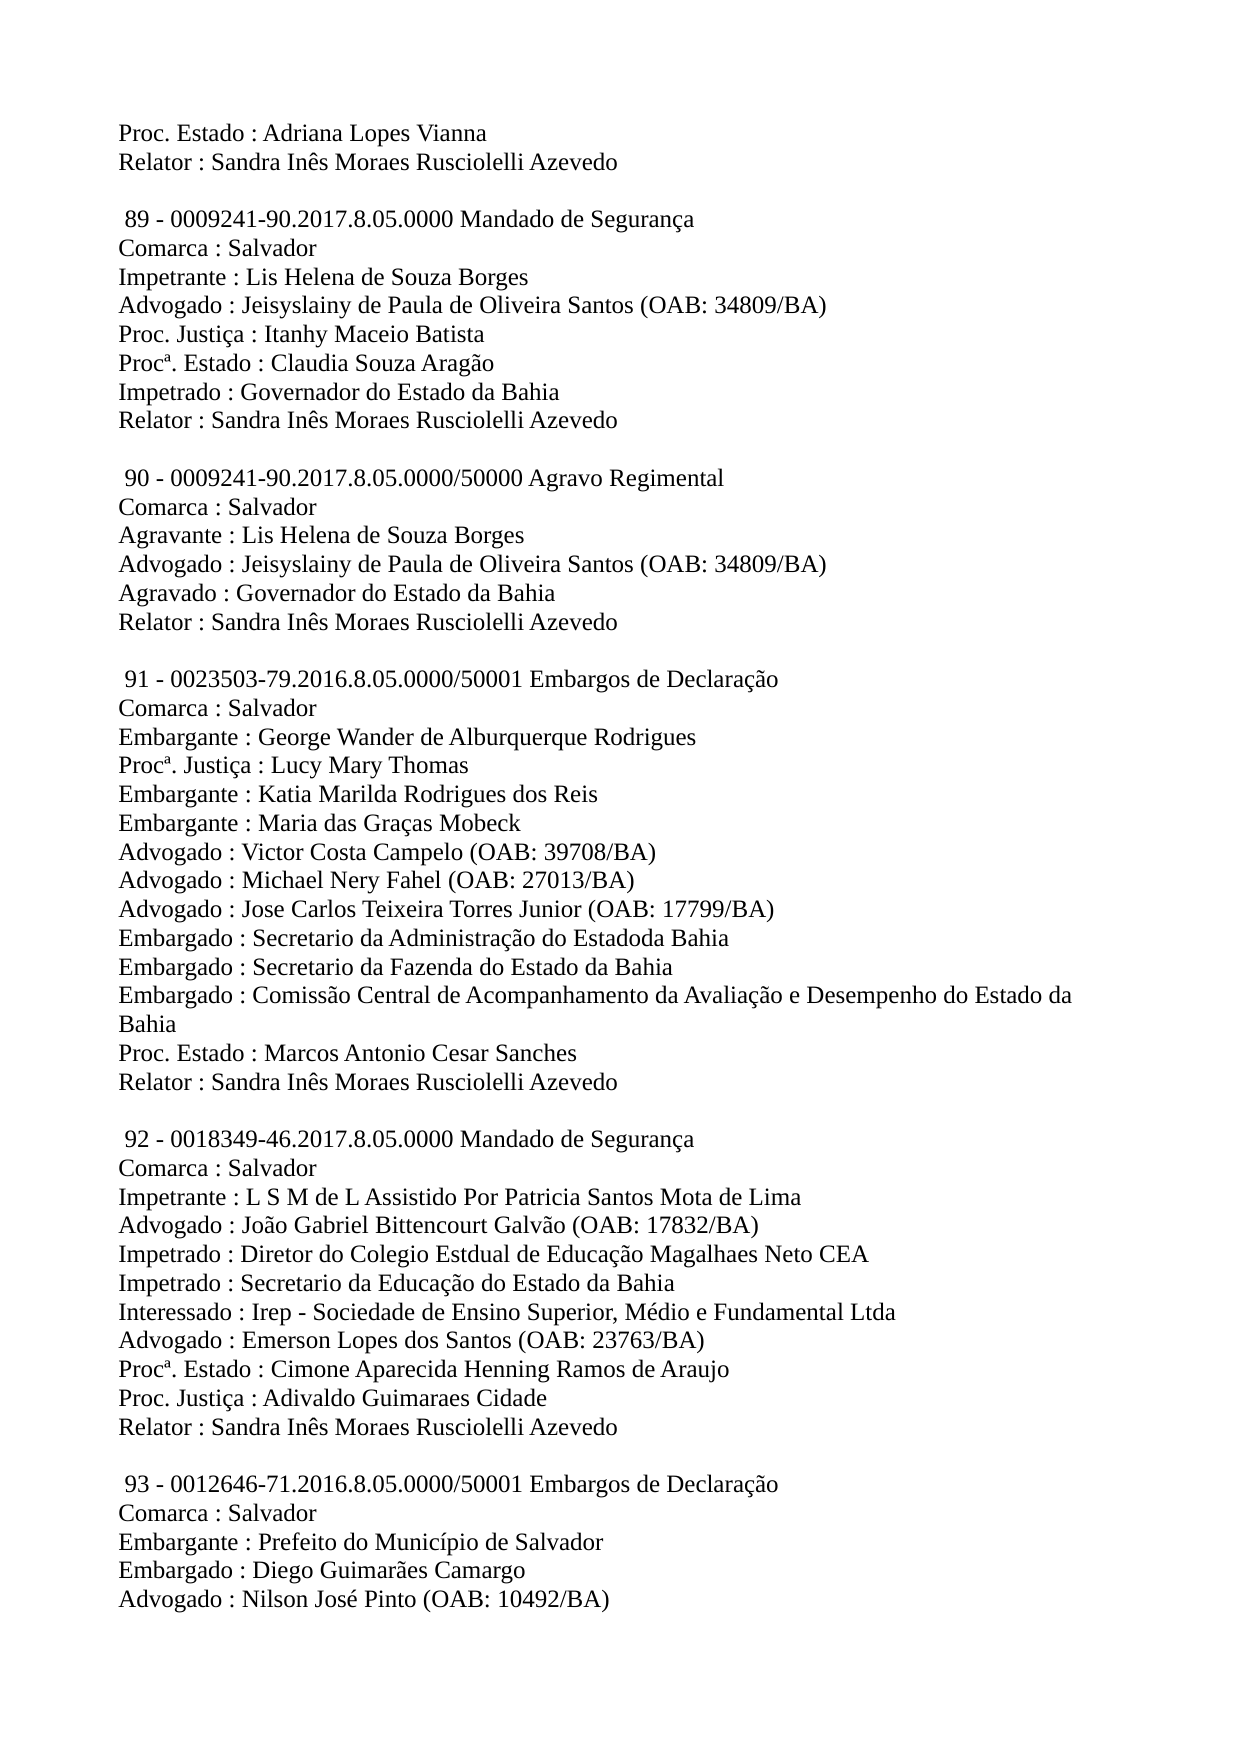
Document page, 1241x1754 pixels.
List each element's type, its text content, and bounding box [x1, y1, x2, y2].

text Comarca : Salvador [118, 693, 1122, 722]
text Advogado : Michael Nery Fahel (OAB: 27013/BA) [118, 866, 1122, 894]
text Impetrante : L S M de L Assistido Por Patricia Santos Mota de Lima [118, 1182, 1122, 1211]
text Impetrado : Governador do Estado da Bahia [118, 377, 1122, 406]
text Advogado : Victor Costa Campelo (OAB: 39708/BA) [118, 837, 1122, 866]
text Embargado : Diego Guimarães Camargo [118, 1556, 1122, 1584]
text Procª. Estado : Cimone Aparecida Henning Ramos de Araujo [118, 1354, 1122, 1383]
text Comarca : Salvador [118, 1498, 1122, 1527]
text Advogado : Jeisyslainy de Paula de Oliveira Santos (OAB: 34809/BA) [118, 549, 1122, 578]
text Advogado : Jose Carlos Teixeira Torres Junior (OAB: 17799/BA) [118, 894, 1122, 923]
text Embargado : Comissão Central de Acompanhamento da Avaliação e Desempenho do Estado da Bahia [118, 981, 1122, 1038]
text Impetrado : Secretario da Educação do Estado da Bahia [118, 1268, 1122, 1297]
text Advogado : João Gabriel Bittencourt Galvão (OAB: 17832/BA) [118, 1211, 1122, 1239]
text Impetrado : Diretor do Colegio Estdual de Educação Magalhaes Neto CEA [118, 1239, 1122, 1268]
text Embargante : George Wander de Alburquerque Rodrigues [118, 722, 1122, 751]
text Advogado : Emerson Lopes dos Santos (OAB: 23763/BA) [118, 1326, 1122, 1354]
text Comarca : Salvador [118, 492, 1122, 521]
text Interessado : Irep - Sociedade de Ensino Superior, Médio e Fundamental Ltda [118, 1297, 1122, 1326]
text 93 - 0012646-71.2016.8.05.0000/50001 Embargos de Declaração [118, 1469, 1101, 1498]
text Relator : Sandra Inês Moraes Rusciolelli Azevedo [118, 607, 1122, 636]
text 90 - 0009241-90.2017.8.05.0000/50000 Agravo Regimental [118, 463, 1101, 492]
text Advogado : Nilson José Pinto (OAB: 10492/BA) [118, 1584, 1122, 1613]
text Agravado : Governador do Estado da Bahia [118, 578, 1122, 607]
text Embargado : Secretario da Fazenda do Estado da Bahia [118, 952, 1122, 981]
text Relator : Sandra Inês Moraes Rusciolelli Azevedo [118, 147, 1122, 176]
text Impetrante : Lis Helena de Souza Borges [118, 262, 1122, 291]
text Procª. Estado : Claudia Souza Aragão [118, 348, 1122, 377]
text Embargante : Katia Marilda Rodrigues dos Reis [118, 779, 1122, 808]
text Comarca : Salvador [118, 1153, 1122, 1182]
text 91 - 0023503-79.2016.8.05.0000/50001 Embargos de Declaração [118, 664, 1101, 693]
text Proc. Estado : Adriana Lopes Vianna [118, 118, 1122, 147]
text Proc. Justiça : Adivaldo Guimaraes Cidade [118, 1383, 1122, 1412]
text Comarca : Salvador [118, 233, 1122, 262]
text Proc. Estado : Marcos Antonio Cesar Sanches [118, 1038, 1122, 1067]
text Embargante : Prefeito do Município de Salvador [118, 1527, 1122, 1556]
text 89 - 0009241-90.2017.8.05.0000 Mandado de Segurança [118, 204, 1101, 233]
text 92 - 0018349-46.2017.8.05.0000 Mandado de Segurança [118, 1124, 1101, 1153]
text Relator : Sandra Inês Moraes Rusciolelli Azevedo [118, 1412, 1122, 1441]
text Advogado : Jeisyslainy de Paula de Oliveira Santos (OAB: 34809/BA) [118, 291, 1122, 319]
text Relator : Sandra Inês Moraes Rusciolelli Azevedo [118, 406, 1122, 434]
text Procª. Justiça : Lucy Mary Thomas [118, 751, 1122, 779]
text Agravante : Lis Helena de Souza Borges [118, 521, 1122, 549]
text Embargado : Secretario da Administração do Estadoda Bahia [118, 923, 1122, 952]
text Proc. Justiça : Itanhy Maceio Batista [118, 319, 1122, 348]
text Relator : Sandra Inês Moraes Rusciolelli Azevedo [118, 1067, 1122, 1096]
text Embargante : Maria das Graças Mobeck [118, 808, 1122, 837]
